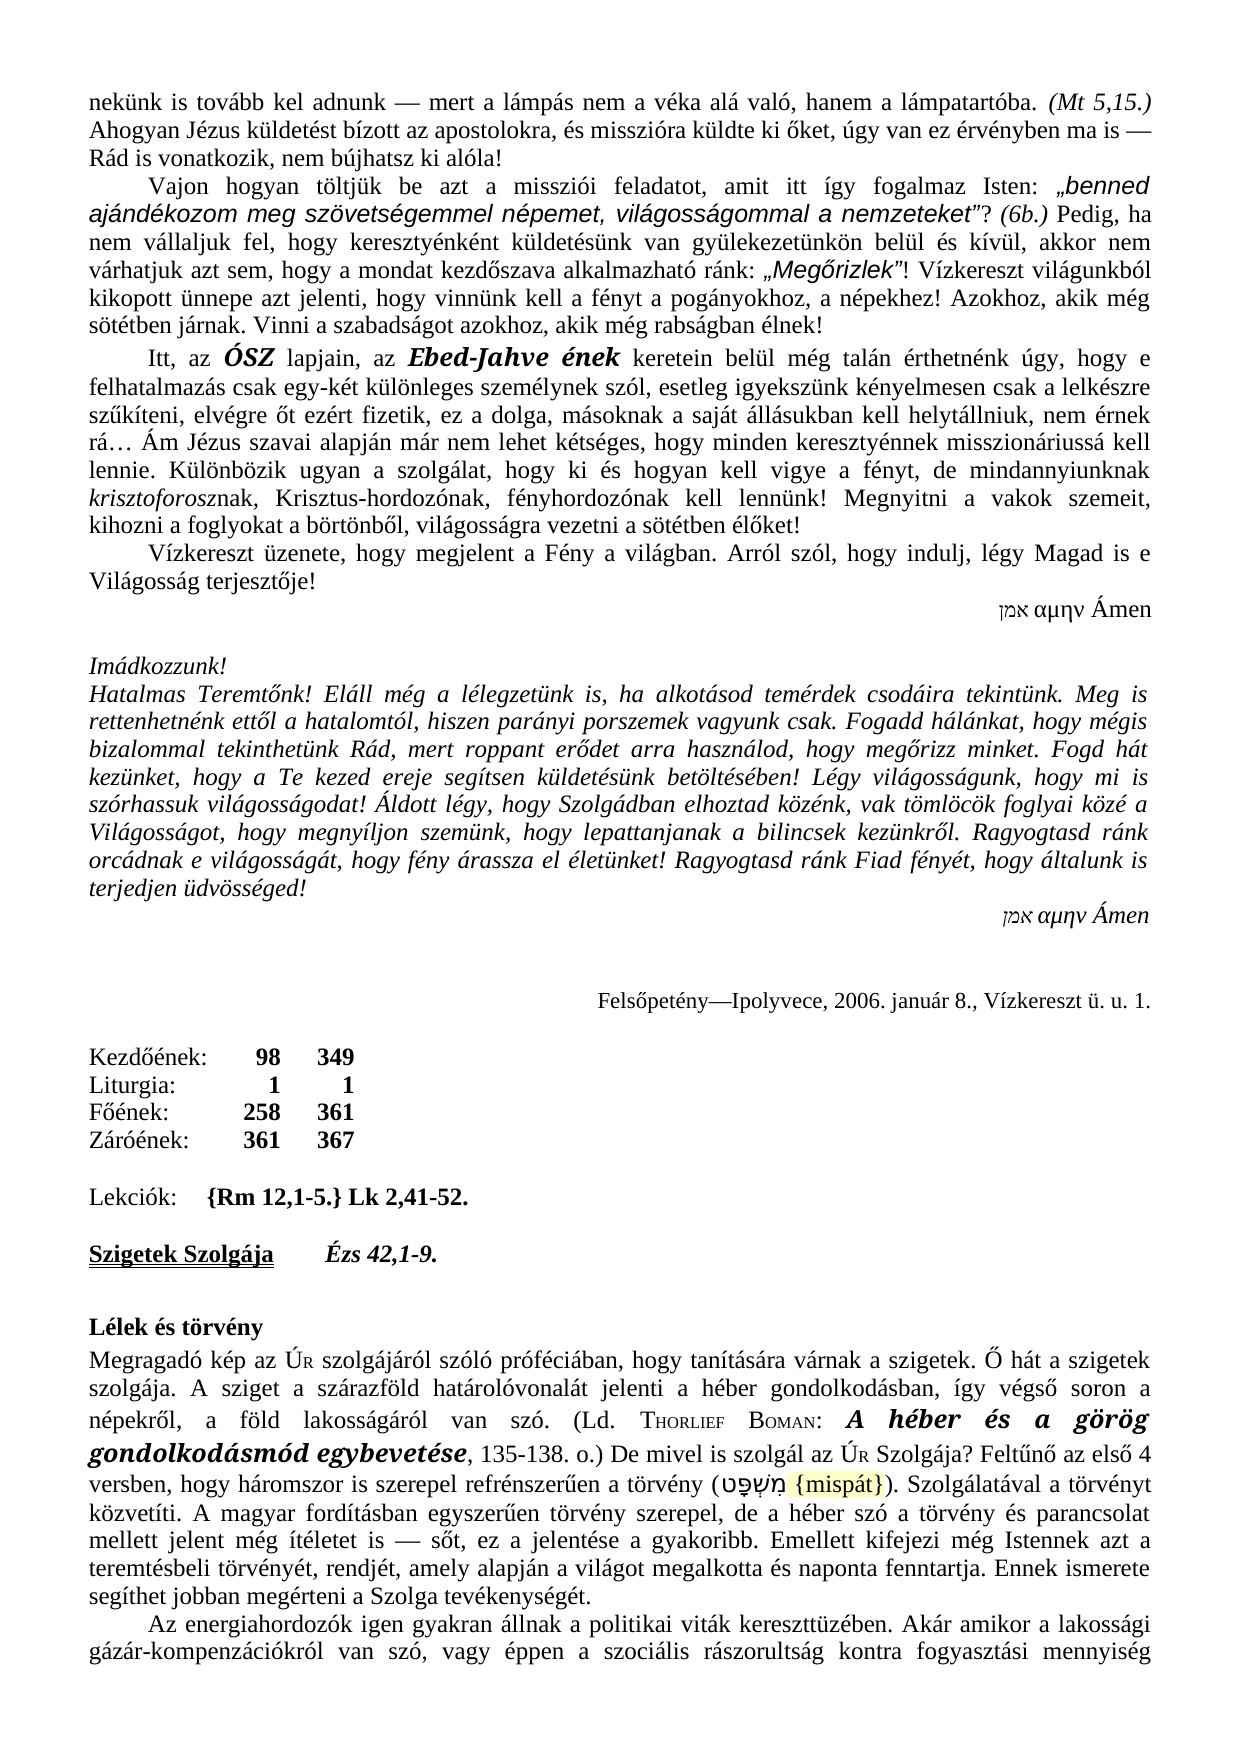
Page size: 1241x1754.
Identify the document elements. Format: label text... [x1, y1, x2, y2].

text nekünk is tovább kel adnunk — mert a lámpás nem a véka alá való, hanem a lámpatartóba. (Mt 5,15.) Ahogyan Jézus küldetést bízott az apostolokra, és misszióra küldte ki őket, úgy van ez érvényben ma is — Rád is vonatkozik, nem bújhatsz ki alóla! [88, 88, 1152, 172]
text Itt, az ÓSZ lapjain, az Ebed-Jahve ének keretein belül még talán érthetnénk úgy, hogy e felhatalmazás csak egy-két különleges személynek szól, esetleg igyekszünk kényelmesen csak a lelkészre szűkíteni, elvégre őt ezért fizetik, ez a dolga, másoknak a saját állásukban kell helytállniuk, nem érnek rá… Ám Jézus szavai alapján már nem lehet kétséges, hogy minden keresztyénnek misszionáriussá kell lennie. Különbözik ugyan a szolgálat, hogy ki és hogyan kell vigye a fényt, de mindannyiunknak krisztoforosznak, Krisztus-hordozónak, fényhordozónak kell lennünk! Megnyitni a vakok szemeit, kihozni a foglyokat a börtönből, világosságra vezetni a sötétben élőket! [88, 339, 1152, 539]
text Záróének: 361 367 [88, 1126, 1152, 1154]
text Imádkozzunk! [88, 652, 1152, 680]
text Kezdőének: 98 349 [88, 1043, 1152, 1071]
text אמן αμην Ámen [88, 901, 1152, 929]
text Szigetek Szolgája Ézs 42,1-9. [88, 1241, 1152, 1268]
text Lekciók: {Rm 12,1-5.} Lk 2,41-52. [88, 1183, 1152, 1211]
text Vajon hogyan töltjük be azt a missziói feladatot, amit itt így fogalmaz Isten: „benned ajándékozom meg szövetségemmel népemet, világosságommal a nemzeteket”? (6b.) Pedig, ha nem vállaljuk fel, hogy keresztyénként küldetésünk van gyülekezetünkön belül és kívül, akkor nem várhatjuk azt sem, hogy a mondat kezdőszava alkalmazható ránk: „Megőrizlek”! Vízkereszt világunkból kikopott ünnepe azt jelenti, hogy vinnünk kell a fényt a pogányokhoz, a népekhez! Azokhoz, akik még sötétben járnak. Vinni a szabadságot azokhoz, akik még rabságban élnek! [88, 172, 1152, 339]
text Megragadó kép az Úr szolgájáról szóló próféciában, hogy tanítására várnak a szigetek. Ő hát a szigetek szolgája. A sziget a szárazföld határolóvonalát jelenti a héber gondolkodásban, így végső soron a népekről, a föld lakosságáról van szó. (Ld. Thorlief Boman: A héber és a görög gondolkodásmód egybevetése, 135-138. o.) De mivel is szolgál az Úr Szolgája? Feltűnő az első 4 versben, hogy háromszor is szerepel refrénszerűen a törvény (מִשְׁפָּט {mispát}). Szolgálatával a törvényt közvetíti. A magyar fordításban egyszerűen törvény szerepel, de a héber szó a törvény és parancsolat mellett jelent még ítéletet is — sőt, ez a jelentése a gyakoribb. Emellett kifejezi még Istennek azt a teremtésbeli törvényét, rendjét, amely alapján a világot megalkotta és naponta fenntartja. Ennek ismerete segíthet jobban megérteni a Szolga tevékenységét. [88, 1346, 1152, 1610]
subtitle Lélek és törvény [88, 1313, 1152, 1340]
text Vízkereszt üzenete, hogy megjelent a Fény a világban. Arról szól, hogy indulj, légy Magad is e Világosság terjesztője! [88, 539, 1152, 595]
text Liturgia: 1 1 [88, 1071, 1152, 1098]
text אמן αμην Ámen [88, 595, 1152, 622]
text Hatalmas Teremtőnk! Eláll még a lélegzetünk is, ha alkotásod temérdek csodáira tekintünk. Meg is rettenhetnénk ettől a hatalomtól, hiszen parányi porszemek vagyunk csak. Fogadd hálánkat, hogy mégis bizalommal tekinthetünk Rád, mert roppant erődet arra használod, hogy megőrizz minket. Fogd hát kezünket, hogy a Te kezed ereje segítsen küldetésünk betöltésében! Légy világosságunk, hogy mi is szórhassuk világosságodat! Áldott légy, hogy Szolgádban elhoztad közénk, vak tömlöcök foglyai közé a Világosságot, hogy megnyíljon szemünk, hogy lepattanjanak a bilincsek kezünkről. Ragyogtasd ránk orcádnak e világosságát, hogy fény árassza el életünket! Ragyogtasd ránk Fiad fényét, hogy általunk is terjedjen üdvösséged! [88, 680, 1152, 901]
text Felsőpetény―Ipolyvece, 2006. január 8., Vízkereszt ü. u. 1. [88, 988, 1152, 1014]
text Az energiahordozók igen gyakran állnak a politikai viták kereszttüzében. Akár amikor a lakossági gázár-kompenzációkról van szó, vagy éppen a szociális rászorultság kontra fogyasztási mennyiség [88, 1610, 1152, 1665]
text Főének: 258 361 [88, 1098, 1152, 1126]
